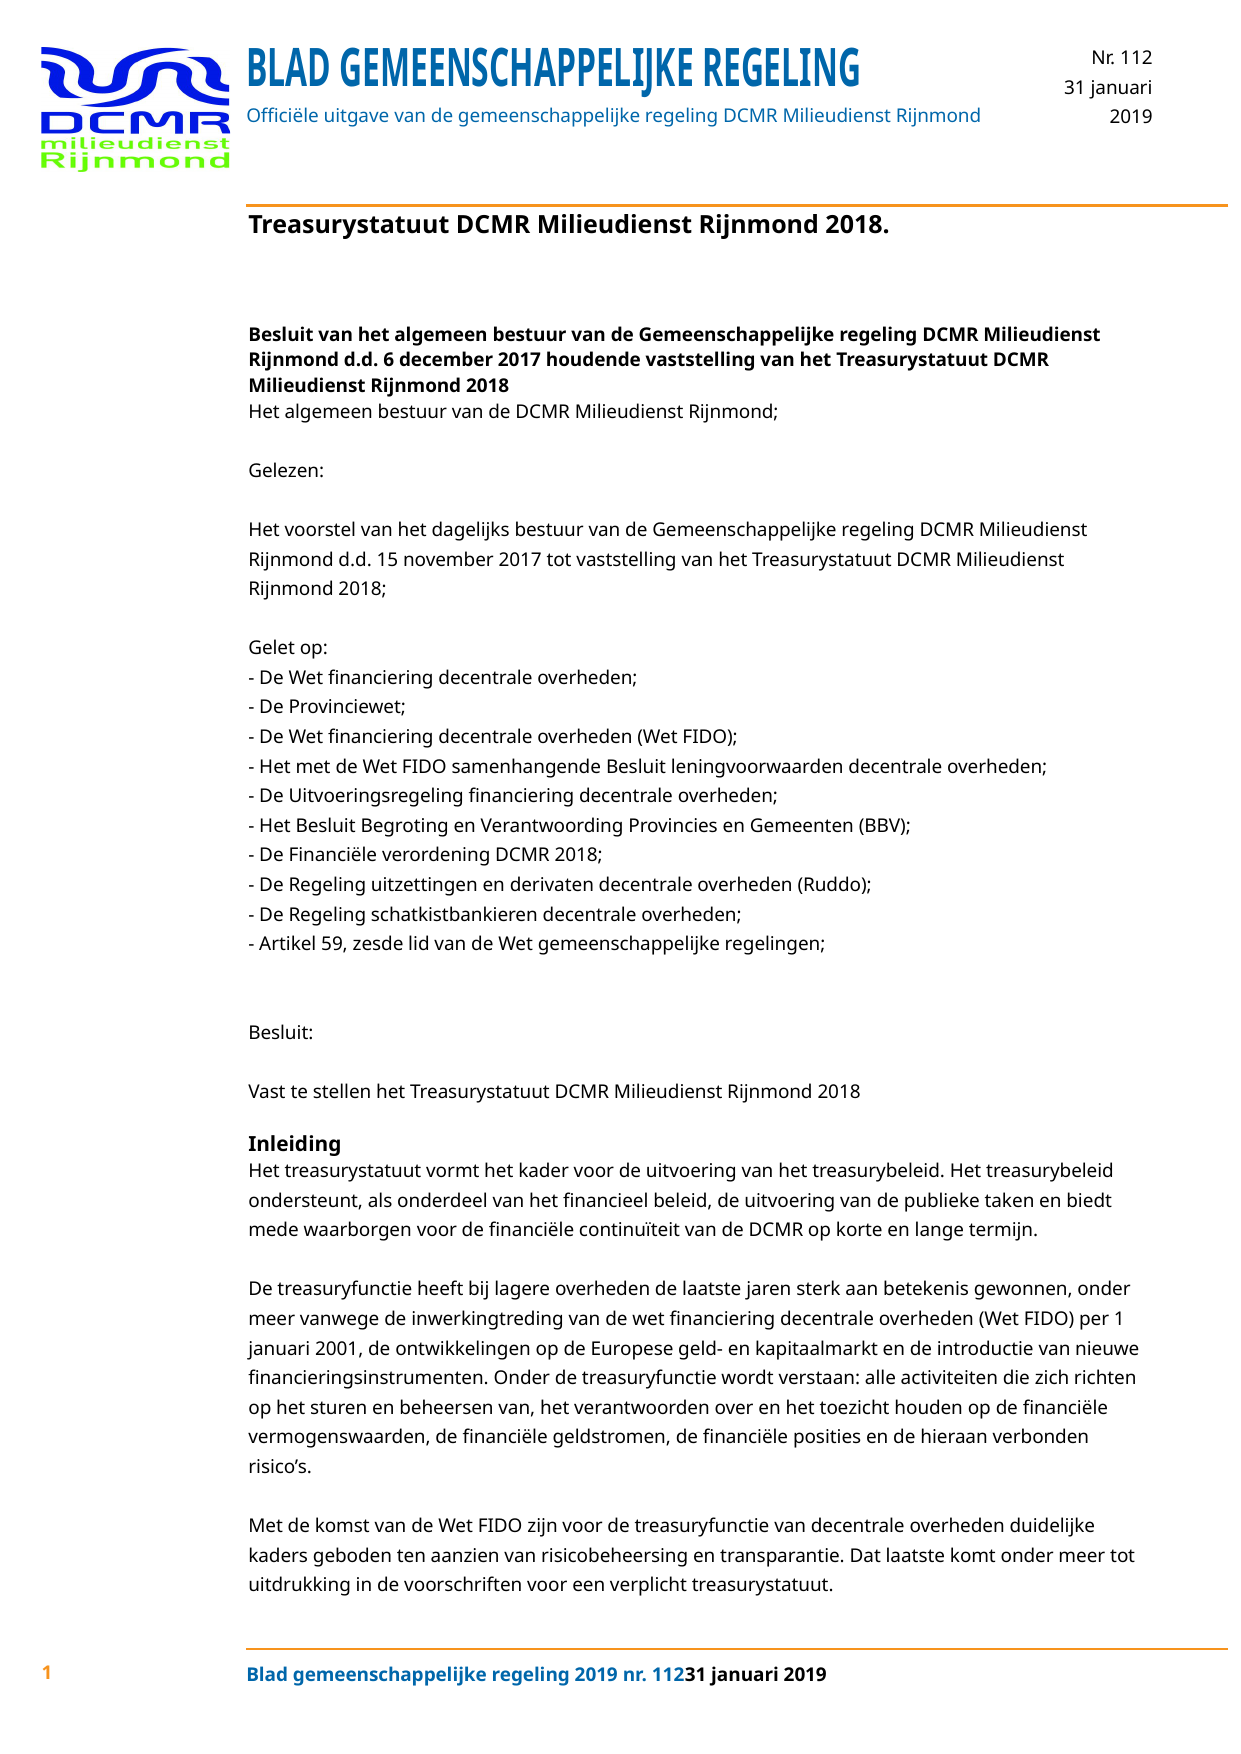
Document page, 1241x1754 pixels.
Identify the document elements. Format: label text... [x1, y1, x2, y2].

text Gelet op: [248, 634, 1152, 660]
text - De Provinciewet; [248, 694, 1152, 719]
text Het voorstel van het dagelijks bestuur van de Gemeenschappelijke regeling DCMR Milieudienst Rijnmond d.d. 15 november 2017 tot vaststelling van het Treasurystatuut DCMR Milieudienst Rijnmond 2018; [248, 516, 1152, 601]
text Gelezen: [248, 457, 1152, 483]
text Vast te stellen het Treasurystatuut DCMR Milieudienst Rijnmond 2018 [248, 1078, 1152, 1104]
text Inleiding [248, 1129, 1152, 1157]
text Besluit: [248, 1019, 1152, 1045]
text Besluit van het algemeen bestuur van de Gemeenschappelijke regeling DCMR Milieudienst Rijnmond d.d. 6 december 2017 houdende vaststelling van het Treasurystatuut DCMR Milieudienst Rijnmond 2018 [248, 321, 1152, 398]
text - De Uitvoeringsregeling financiering decentrale overheden; [248, 782, 1152, 808]
text Treasurystatuut DCMR Milieudienst Rijnmond 2018. [248, 207, 1152, 241]
text - De Regeling uitzettingen en derivaten decentrale overheden (Ruddo); [248, 871, 1152, 897]
text - Het Besluit Begroting en Verantwoording Provincies en Gemeenten (BBV); [248, 812, 1152, 838]
text - Artikel 59, zesde lid van de Wet gemeenschappelijke regelingen; [248, 930, 1152, 956]
text - De Wet financiering decentrale overheden (Wet FIDO); [248, 723, 1152, 749]
picture [41, 47, 231, 172]
text - De Financiële verordening DCMR 2018; [248, 842, 1152, 867]
text - De Wet financiering decentrale overheden; [248, 664, 1152, 690]
text Het treasurystatuut vormt het kader voor de uitvoering van het treasurybeleid. Het treasurybeleid ondersteunt, als onderdeel van het financieel beleid, de uitvoering van de publieke taken en biedt mede waarborgen voor de financiële continuïteit van de DCMR op korte en lange termijn. [248, 1157, 1152, 1242]
text De treasuryfunctie heeft bij lagere overheden de laatste jaren sterk aan betekenis gewonnen, onder meer vanwege de inwerkingtreding van de wet financiering decentrale overheden (Wet FIDO) per 1 januari 2001, de ontwikkelingen op de Europese geld- en kapitaalmarkt en de introductie van nieuwe financieringsinstrumenten. Onder de treasuryfunctie wordt verstaan: alle activiteiten die zich richten op het sturen en beheersen van, het verantwoorden over en het toezicht houden op de financiële vermogenswaarden, de financiële geldstromen, de financiële posities en de hieraan verbonden risico’s. [248, 1276, 1152, 1479]
text Met de komst van de Wet FIDO zijn voor de treasuryfunctie van decentrale overheden duidelijke kaders geboden ten aanzien van risicobeheersing en transparantie. Dat laatste komt onder meer tot uitdrukking in de voorschriften voor een verplicht treasurystatuut. [248, 1512, 1152, 1597]
text Het algemeen bestuur van de DCMR Milieudienst Rijnmond; [248, 398, 1152, 424]
text - Het met de Wet FIDO samenhangende Besluit leningvoorwaarden decentrale overheden; [248, 753, 1152, 779]
text - De Regeling schatkistbankieren decentrale overheden; [248, 901, 1152, 927]
